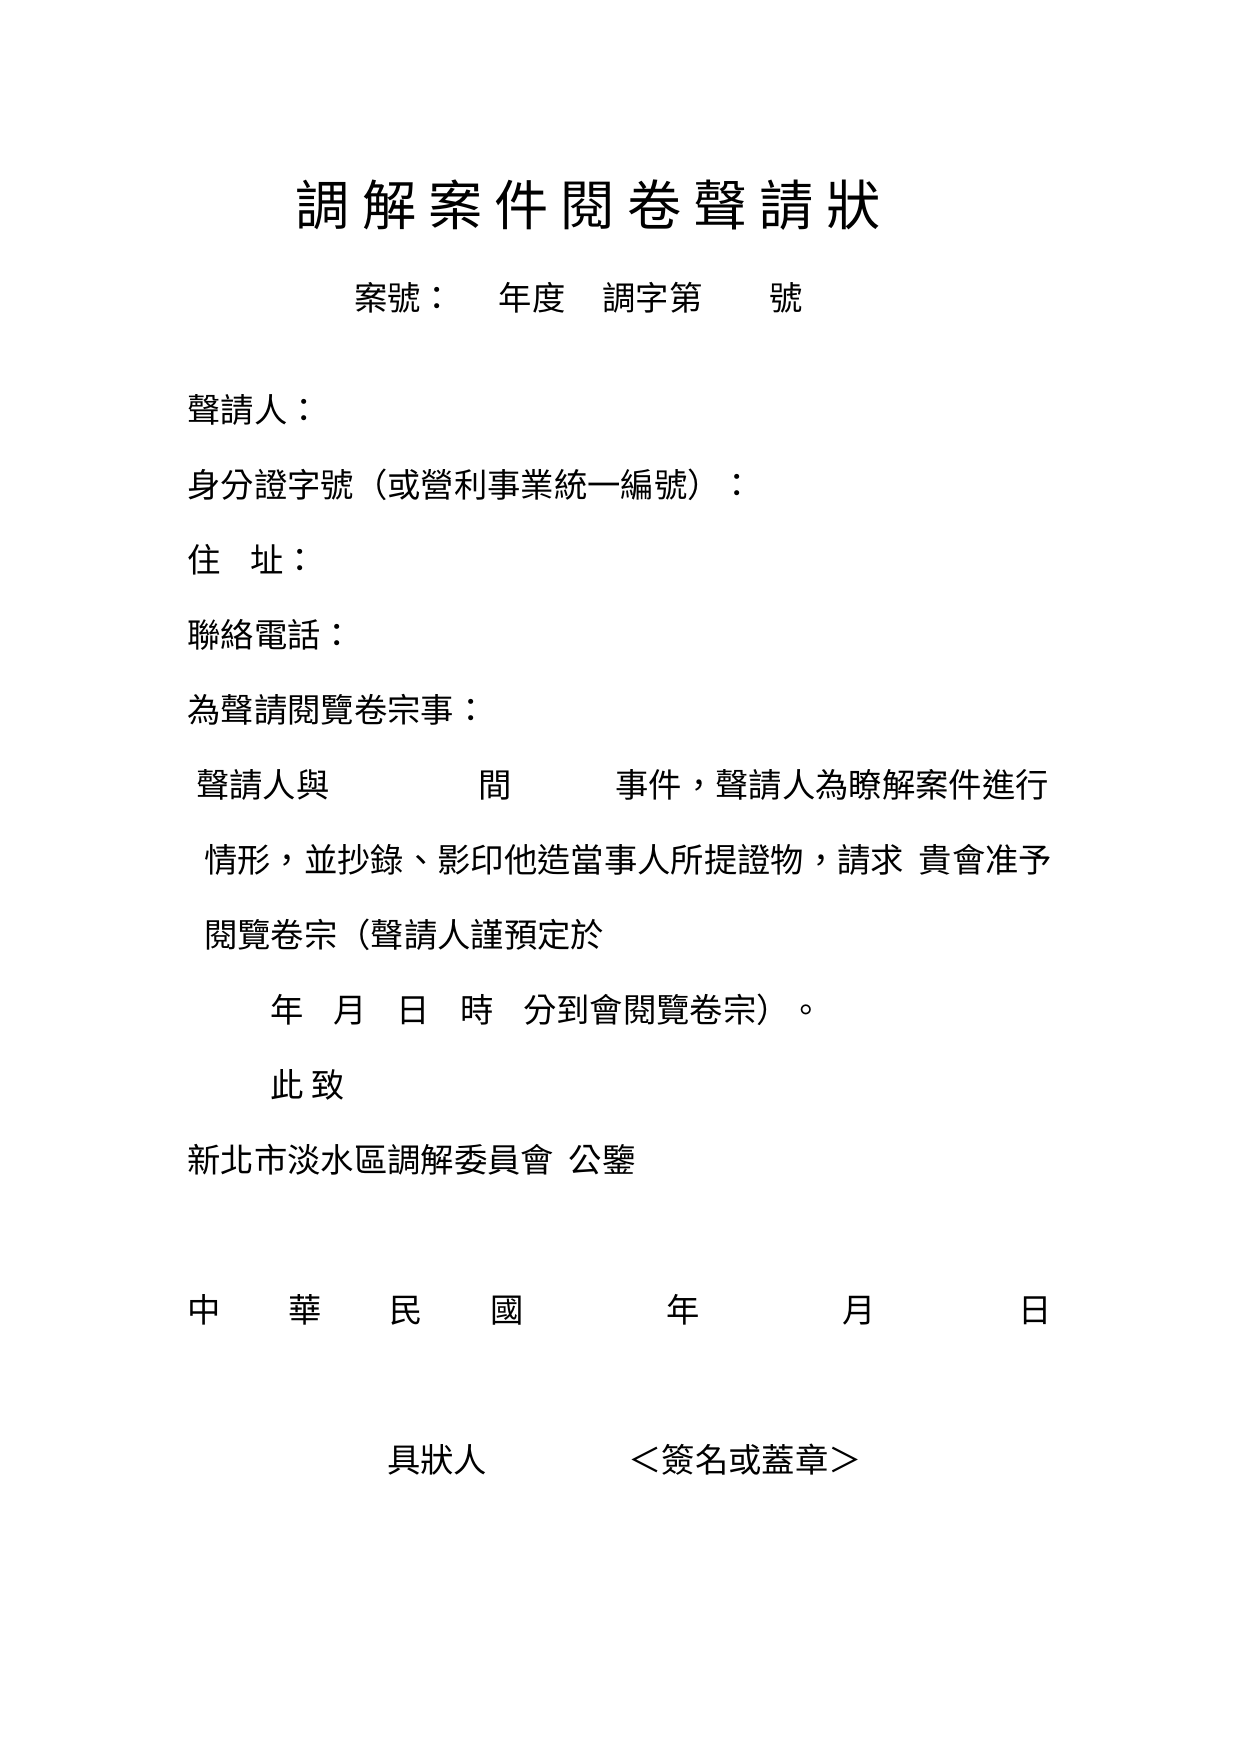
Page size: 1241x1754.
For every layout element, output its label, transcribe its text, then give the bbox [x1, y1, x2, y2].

text 住 址： [187, 521, 1053, 596]
text 聲請人與 間 事件，聲請人為瞭解案件進行情形，並抄錄、影印他造當事人所提證物，請求 貴會准予閱覽卷宗（聲請人謹預定於 [187, 746, 1053, 971]
text 身分證字號（或營利事業統一編號）： [187, 446, 1053, 521]
text 為聲請閱覽卷宗事： [187, 671, 1053, 746]
text 案號： 年度 調字第 號 [187, 258, 1053, 333]
text 聯絡電話： [187, 596, 1053, 671]
text 中華民國 年 月 日 [187, 1271, 1053, 1346]
text 具狀人 ＜簽名或蓋章＞ [285, 1421, 1053, 1496]
text 聲請人： [187, 371, 1053, 446]
text 此 致 [187, 1046, 1053, 1121]
text 年 月 日 時 分到會閱覽卷宗）。 [187, 971, 1053, 1046]
text 新北市淡水區調解委員會 公鑒 [187, 1121, 1053, 1196]
text 調 解 案 件 閱 卷 聲 請 狀 [187, 146, 1053, 258]
